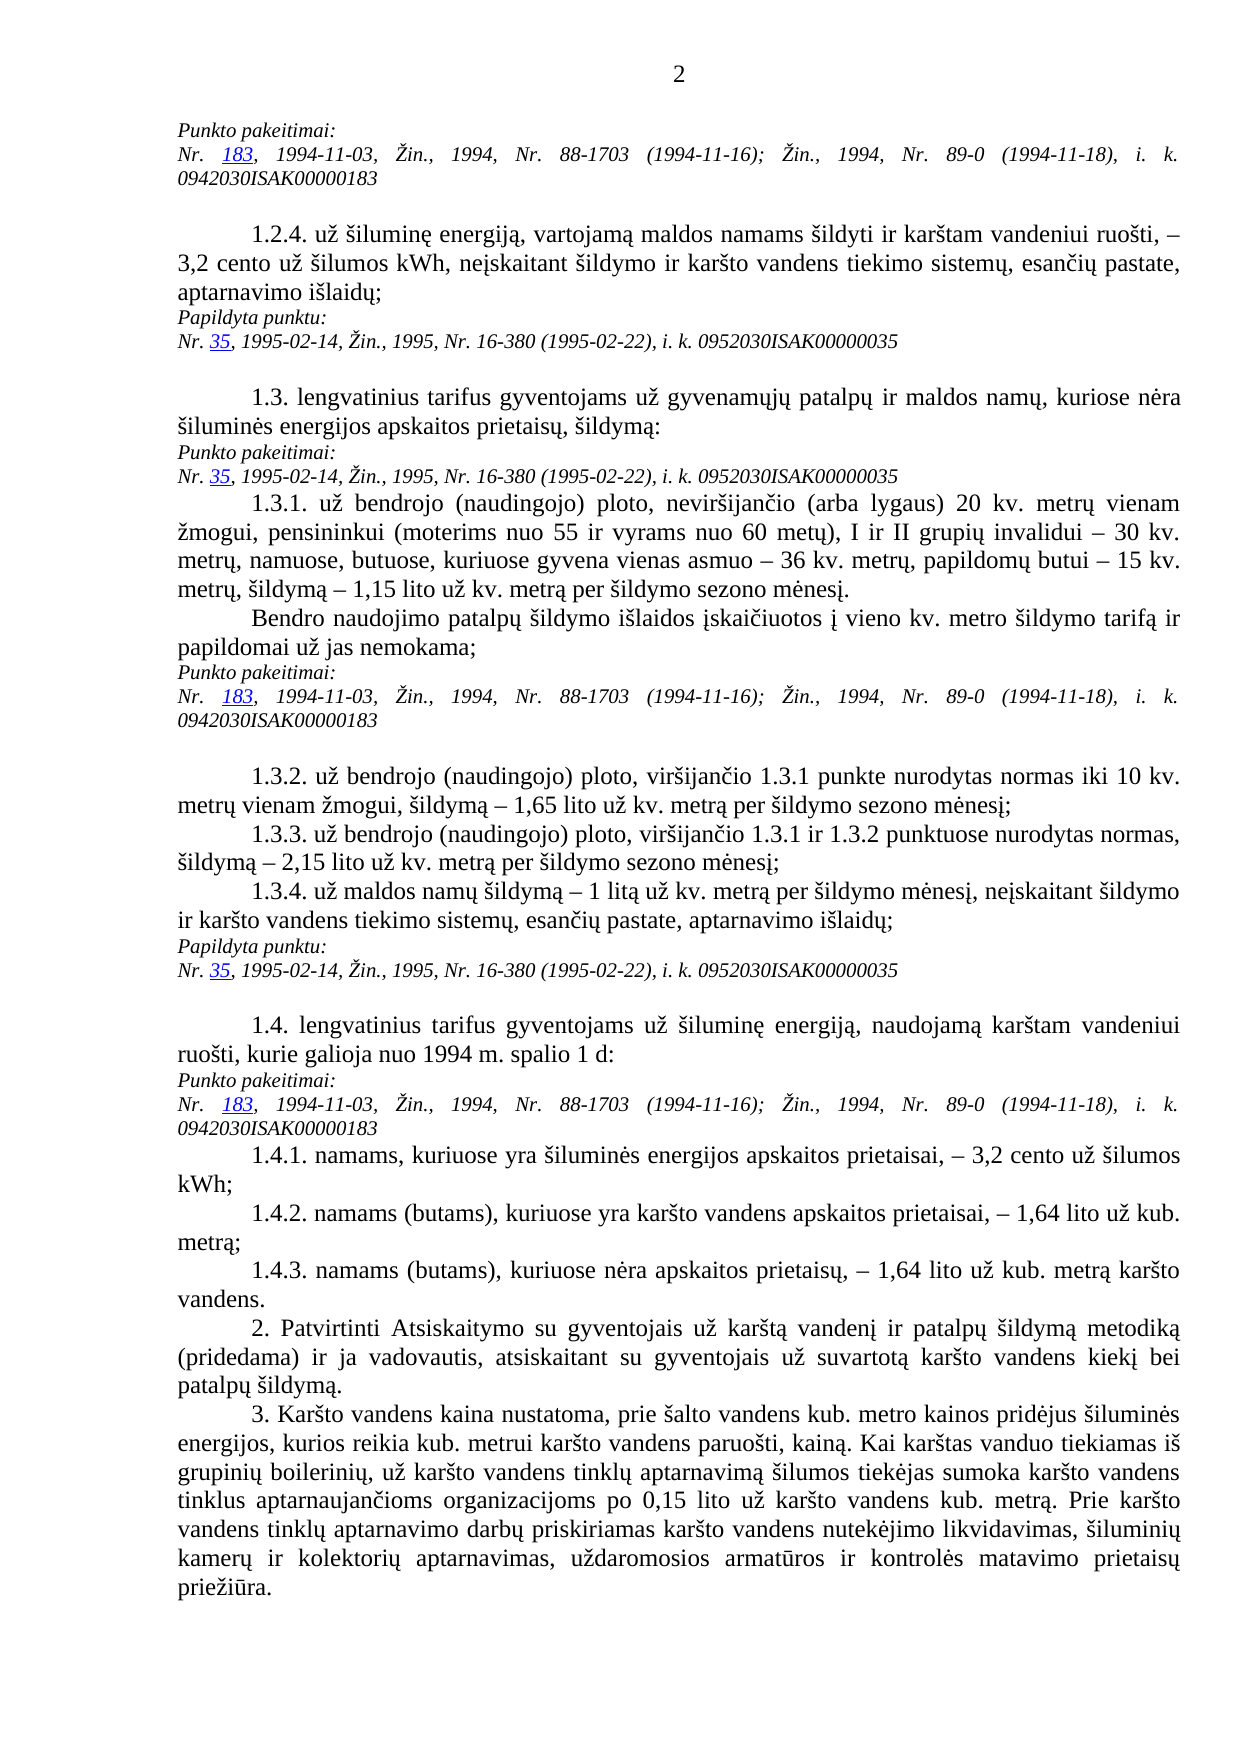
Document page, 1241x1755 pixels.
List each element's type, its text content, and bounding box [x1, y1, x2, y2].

text 1.3.2. už bendrojo (naudingojo) ploto, viršijančio 1.3.1 punkte nurodytas normas iki 10 kv. metrų vienam žmogui, šildymą – 1,65 lito už kv. metrą per šildymo sezono mėnesį; [177, 761, 1181, 819]
text Punkto pakeitimai: [177, 118, 1181, 142]
text Bendro naudojimo patalpų šildymo išlaidos įskaičiuotos į vieno kv. metro šildymo tarifą ir papildomai už jas nemokama; [177, 603, 1181, 660]
text Punkto pakeitimai: [177, 440, 1181, 464]
text Punkto pakeitimai: [177, 1068, 1181, 1092]
text Nr. 183, 1994-11-03, Žin., 1994, Nr. 88-1703 (1994-11-16); Žin., 1994, Nr. 89-0 (1994-11-18), i. k. 0942030ISAK00000183 [177, 1092, 1181, 1140]
text Papildyta punktu: [177, 305, 1181, 329]
text 1.4.3. namams (butams), kuriuose nėra apskaitos prietaisų, – 1,64 lito už kub. metrą karšto vandens. [177, 1255, 1181, 1313]
text Nr. 183, 1994-11-03, Žin., 1994, Nr. 88-1703 (1994-11-16); Žin., 1994, Nr. 89-0 (1994-11-18), i. k. 0942030ISAK00000183 [177, 684, 1181, 732]
text 1.4. lengvatinius tarifus gyventojams už šiluminę energiją, naudojamą karštam vandeniui ruošti, kurie galioja nuo 1994 m. spalio 1 d: [177, 1011, 1181, 1068]
text 1.3.1. už bendrojo (naudingojo) ploto, neviršijančio (arba lygaus) 20 kv. metrų vienam žmogui, pensininkui (moterims nuo 55 ir vyrams nuo 60 metų), I ir II grupių invalidui – 30 kv. metrų, namuose, butuose, kuriuose gyvena vienas asmuo – 36 kv. metrų, papildomų butui – 15 kv. metrų, šildymą – 1,15 lito už kv. metrą per šildymo sezono mėnesį. [177, 488, 1181, 603]
text Punkto pakeitimai: [177, 660, 1181, 684]
text Nr. 35, 1995-02-14, Žin., 1995, Nr. 16-380 (1995-02-22), i. k. 0952030ISAK00000035 [177, 958, 1181, 982]
text 1.2.4. už šiluminę energiją, vartojamą maldos namams šildyti ir karštam vandeniui ruošti, – 3,2 cento už šilumos kWh, neįskaitant šildymo ir karšto vandens tiekimo sistemų, esančių pastate, aptarnavimo išlaidų; [177, 219, 1181, 305]
text Nr. 183, 1994-11-03, Žin., 1994, Nr. 88-1703 (1994-11-16); Žin., 1994, Nr. 89-0 (1994-11-18), i. k. 0942030ISAK00000183 [177, 142, 1181, 190]
text 1.3. lengvatinius tarifus gyventojams už gyvenamųjų patalpų ir maldos namų, kuriose nėra šiluminės energijos apskaitos prietaisų, šildymą: [177, 382, 1181, 440]
text 1.3.3. už bendrojo (naudingojo) ploto, viršijančio 1.3.1 ir 1.3.2 punktuose nurodytas normas, šildymą – 2,15 lito už kv. metrą per šildymo sezono mėnesį; [177, 819, 1181, 876]
text Nr. 35, 1995-02-14, Žin., 1995, Nr. 16-380 (1995-02-22), i. k. 0952030ISAK00000035 [177, 329, 1181, 353]
text 1.4.1. namams, kuriuose yra šiluminės energijos apskaitos prietaisai, – 3,2 cento už šilumos kWh; [177, 1140, 1181, 1198]
text Papildyta punktu: [177, 934, 1181, 958]
text 1.4.2. namams (butams), kuriuose yra karšto vandens apskaitos prietaisai, – 1,64 lito už kub. metrą; [177, 1198, 1181, 1255]
text Nr. 35, 1995-02-14, Žin., 1995, Nr. 16-380 (1995-02-22), i. k. 0952030ISAK00000035 [177, 464, 1181, 488]
text 2. Patvirtinti Atsiskaitymo su gyventojais už karštą vandenį ir patalpų šildymą metodiką (pridedama) ir ja vadovautis, atsiskaitant su gyventojais už suvartotą karšto vandens kiekį bei patalpų šildymą. [177, 1313, 1181, 1399]
text 1.3.4. už maldos namų šildymą – 1 litą už kv. metrą per šildymo mėnesį, neįskaitant šildymo ir karšto vandens tiekimo sistemų, esančių pastate, aptarnavimo išlaidų; [177, 876, 1181, 934]
text 3. Karšto vandens kaina nustatoma, prie šalto vandens kub. metro kainos pridėjus šiluminės energijos, kurios reikia kub. metrui karšto vandens paruošti, kainą. Kai karštas vanduo tiekiamas iš grupinių boilerinių, už karšto vandens tinklų aptarnavimą šilumos tiekėjas sumoka karšto vandens tinklus aptarnaujančioms organizacijoms po 0,15 lito už karšto vandens kub. metrą. Prie karšto vandens tinklų aptarnavimo darbų priskiriamas karšto vandens nutekėjimo likvidavimas, šiluminių kamerų ir kolektorių aptarnavimas, uždaromosios armatūros ir kontrolės matavimo prietaisų priežiūra. [177, 1399, 1181, 1600]
